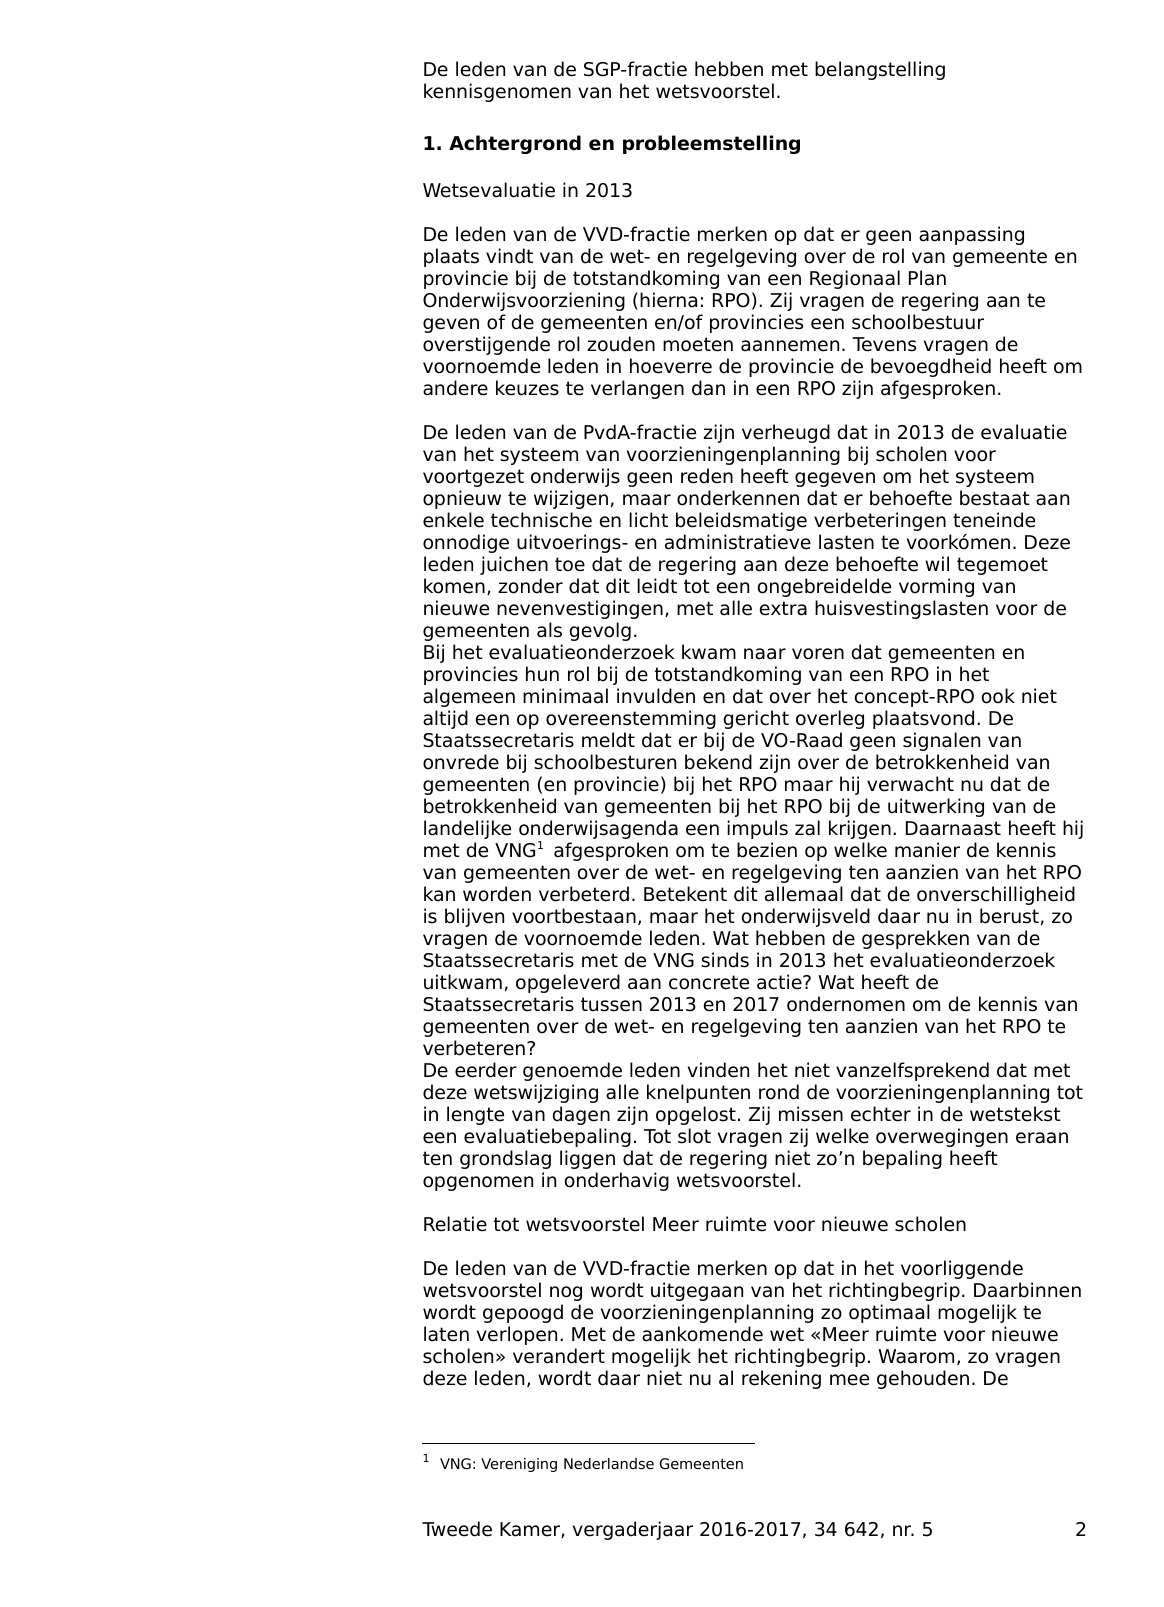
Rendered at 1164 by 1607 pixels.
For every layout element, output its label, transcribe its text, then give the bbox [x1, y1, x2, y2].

subtitle 1. Achtergrond en probleemstelling [422, 133, 1087, 155]
text VNG: Vereniging Nederlandse Gemeenten [422, 1452, 1087, 1474]
text De eerder genoemde leden vinden het niet vanzelfsprekend dat met deze wetswijziging alle knelpunten rond de voorzieningenplanning tot in lengte van dagen zijn opgelost. Zij missen echter in de wetstekst een evaluatiebepaling. Tot slot vragen zij welke overwegingen eraan ten grondslag liggen dat de regering niet zo’n bepaling heeft opgenomen in onderhavig wetsvoorstel. [422, 1059, 1087, 1191]
subtitle Relatie tot wetsvoorstel Meer ruimte voor nieuwe scholen [422, 1214, 1087, 1236]
text De leden van de PvdA-fractie zijn verheugd dat in 2013 de evaluatie van het systeem van voorzieningenplanning bij scholen voor voortgezet onderwijs geen reden heeft gegeven om het systeem opnieuw te wijzigen, maar onderkennen dat er behoefte bestaat aan enkele technische en licht beleidsmatige verbeteringen teneinde onnodige uitvoerings- en administratieve lasten te voorkómen. Deze leden juichen toe dat de regering aan deze behoefte wil tegemoet komen, zonder dat dit leidt tot een ongebreidelde vorming van nieuwe nevenvestigingen, met alle extra huisvestingslasten voor de gemeenten als gevolg. [422, 422, 1087, 642]
subtitle Wetsevaluatie in 2013 [422, 180, 1087, 202]
text Bij het evaluatieonderzoek kwam naar voren dat gemeenten en provincies hun rol bij de totstandkoming van een RPO in het algemeen minimaal invulden en dat over het concept-RPO ook niet altijd een op overeenstemming gericht overleg plaatsvond. De Staatssecretaris meldt dat er bij de VO-Raad geen signalen van onvrede bij schoolbesturen bekend zijn over de betrokkenheid van gemeenten (en provincie) bij het RPO maar hij verwacht nu dat de betrokkenheid van gemeenten bij het RPO bij de uitwerking van de landelijke onderwijsagenda een impuls zal krijgen. Daarnaast heeft hij met de VNG afgesproken om te bezien op welke manier de kennis van gemeenten over de wet- en regelgeving ten aanzien van het RPO kan worden verbeterd. Betekent dit allemaal dat de onverschilligheid is blijven voortbestaan, maar het onderwijsveld daar nu in berust, zo vragen de voornoemde leden. Wat hebben de gesprekken van de Staatssecretaris met de VNG sinds in 2013 het evaluatieonderzoek uitkwam, opgeleverd aan concrete actie? Wat heeft de Staatssecretaris tussen 2013 en 2017 ondernomen om de kennis van gemeenten over de wet- en regelgeving ten aanzien van het RPO te verbeteren? [422, 642, 1087, 1059]
text De leden van de VVD-fractie merken op dat er geen aanpassing plaats vindt van de wet- en regelgeving over de rol van gemeente en provincie bij de totstandkoming van een Regionaal Plan Onderwijsvoorziening (hierna: RPO). Zij vragen de regering aan te geven of de gemeenten en/of provincies een schoolbestuur overstijgende rol zouden moeten aannemen. Tevens vragen de voornoemde leden in hoeverre de provincie de bevoegdheid heeft om andere keuzes te verlangen dan in een RPO zijn afgesproken. [422, 224, 1087, 400]
text De leden van de SGP-fractie hebben met belangstelling kennisgenomen van het wetsvoorstel. [422, 59, 1087, 103]
text De leden van de VVD-fractie merken op dat in het voorliggende wetsvoorstel nog wordt uitgegaan van het richtingbegrip. Daarbinnen wordt gepoogd de voorzieningenplanning zo optimaal mogelijk te laten verlopen. Met de aankomende wet «Meer ruimte voor nieuwe scholen» verandert mogelijk het richtingbegrip. Waarom, zo vragen deze leden, wordt daar niet nu al rekening mee gehouden. De [422, 1258, 1087, 1390]
